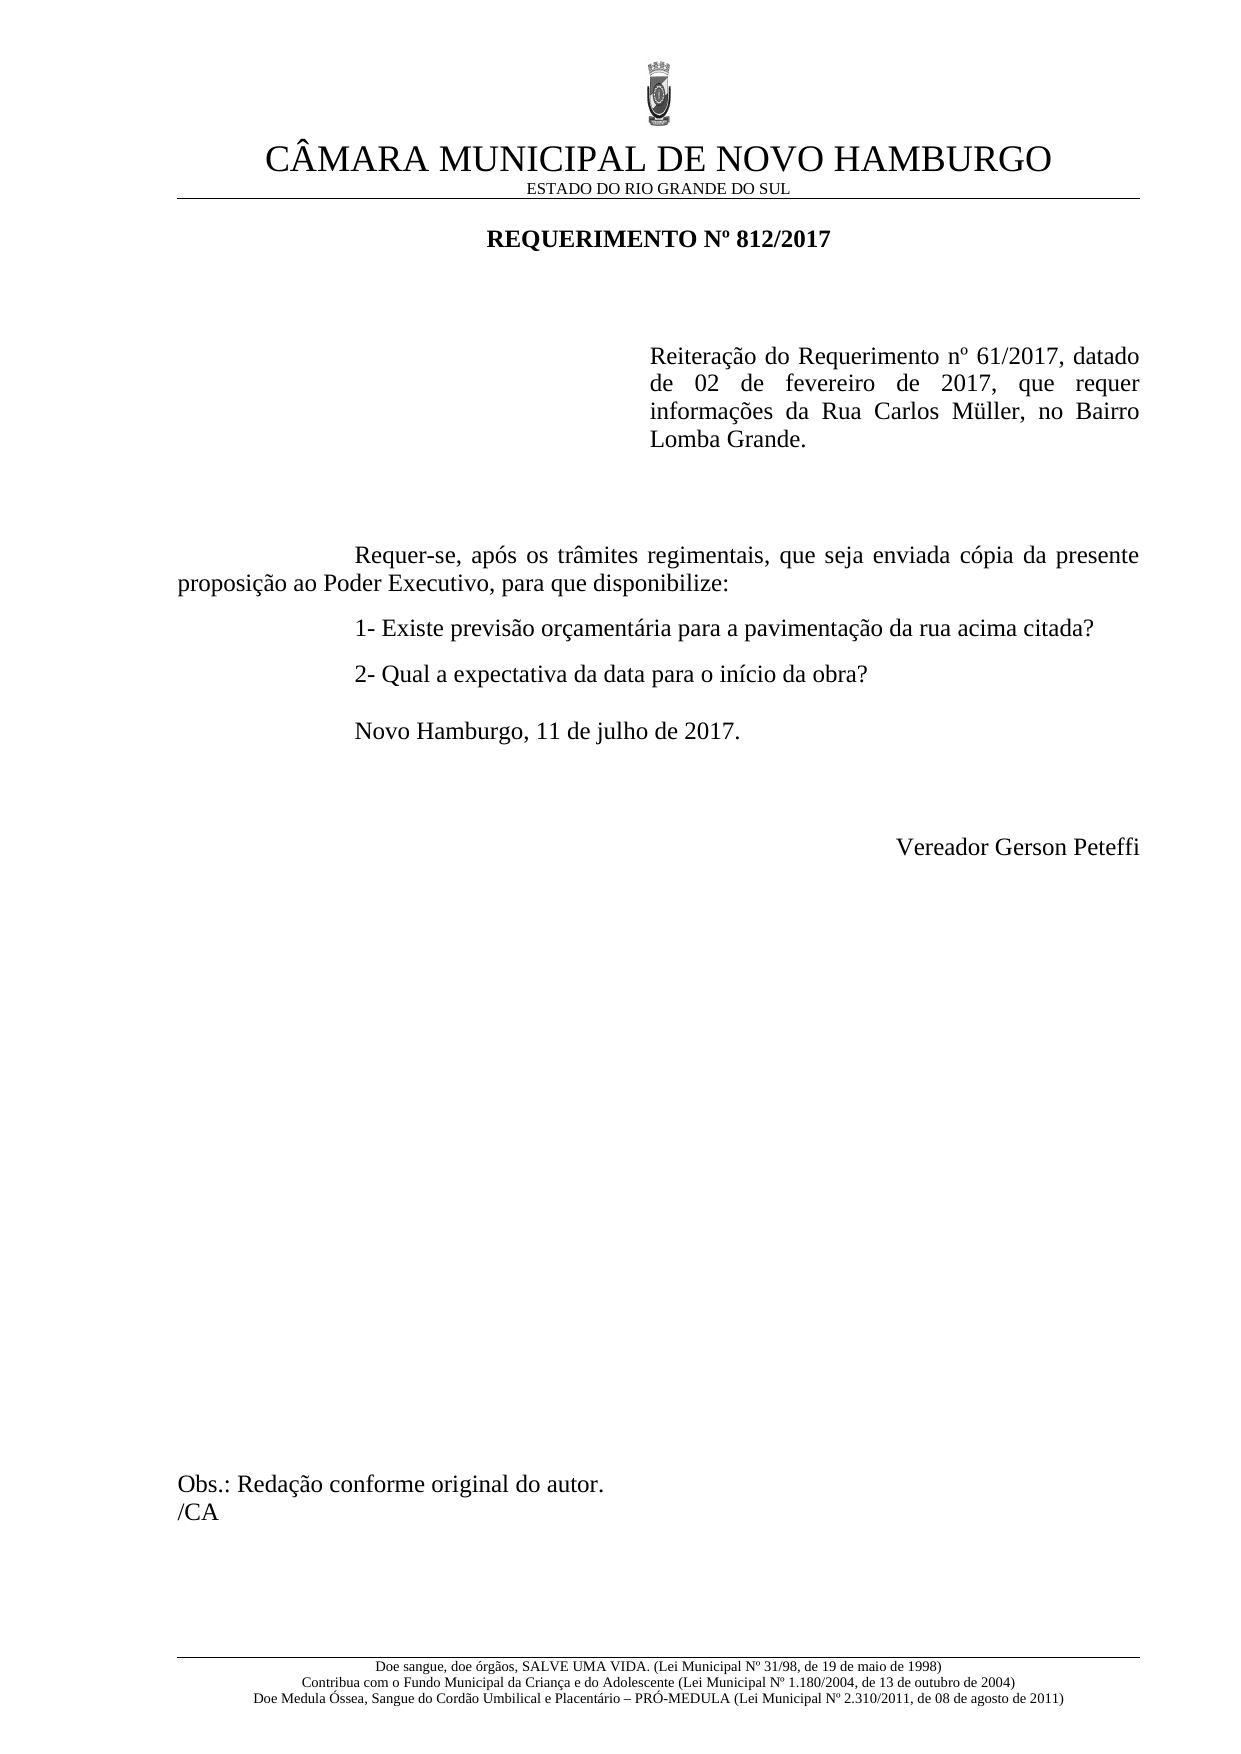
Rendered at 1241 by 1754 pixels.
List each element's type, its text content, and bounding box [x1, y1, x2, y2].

text 1- Existe previsão orçamentária para a pavimentação da rua acima citada? [177, 614, 1140, 642]
text Vereador Gerson Peteffi [177, 833, 1140, 861]
text Requer-se, após os trâmites regimentais, que seja enviada cópia da presente proposição ao Poder Executivo, para que disponibilize: [177, 541, 1140, 597]
text /CA [177, 1498, 1140, 1526]
text 2- Qual a expectativa da data para o início da obra? [177, 660, 1140, 687]
text Novo Hamburgo, 11 de julho de 2017. [177, 717, 1140, 744]
text Reiteração do Requerimento nº 61/2017, datado de 02 de fevereiro de 2017, que requer informações da Rua Carlos Müller, no Bairro Lomba Grande. [649, 342, 1140, 453]
title REQUERIMENTO Nº 812/2017 [177, 226, 1140, 253]
text Obs.: Redação conforme original do autor. [177, 1470, 1140, 1498]
